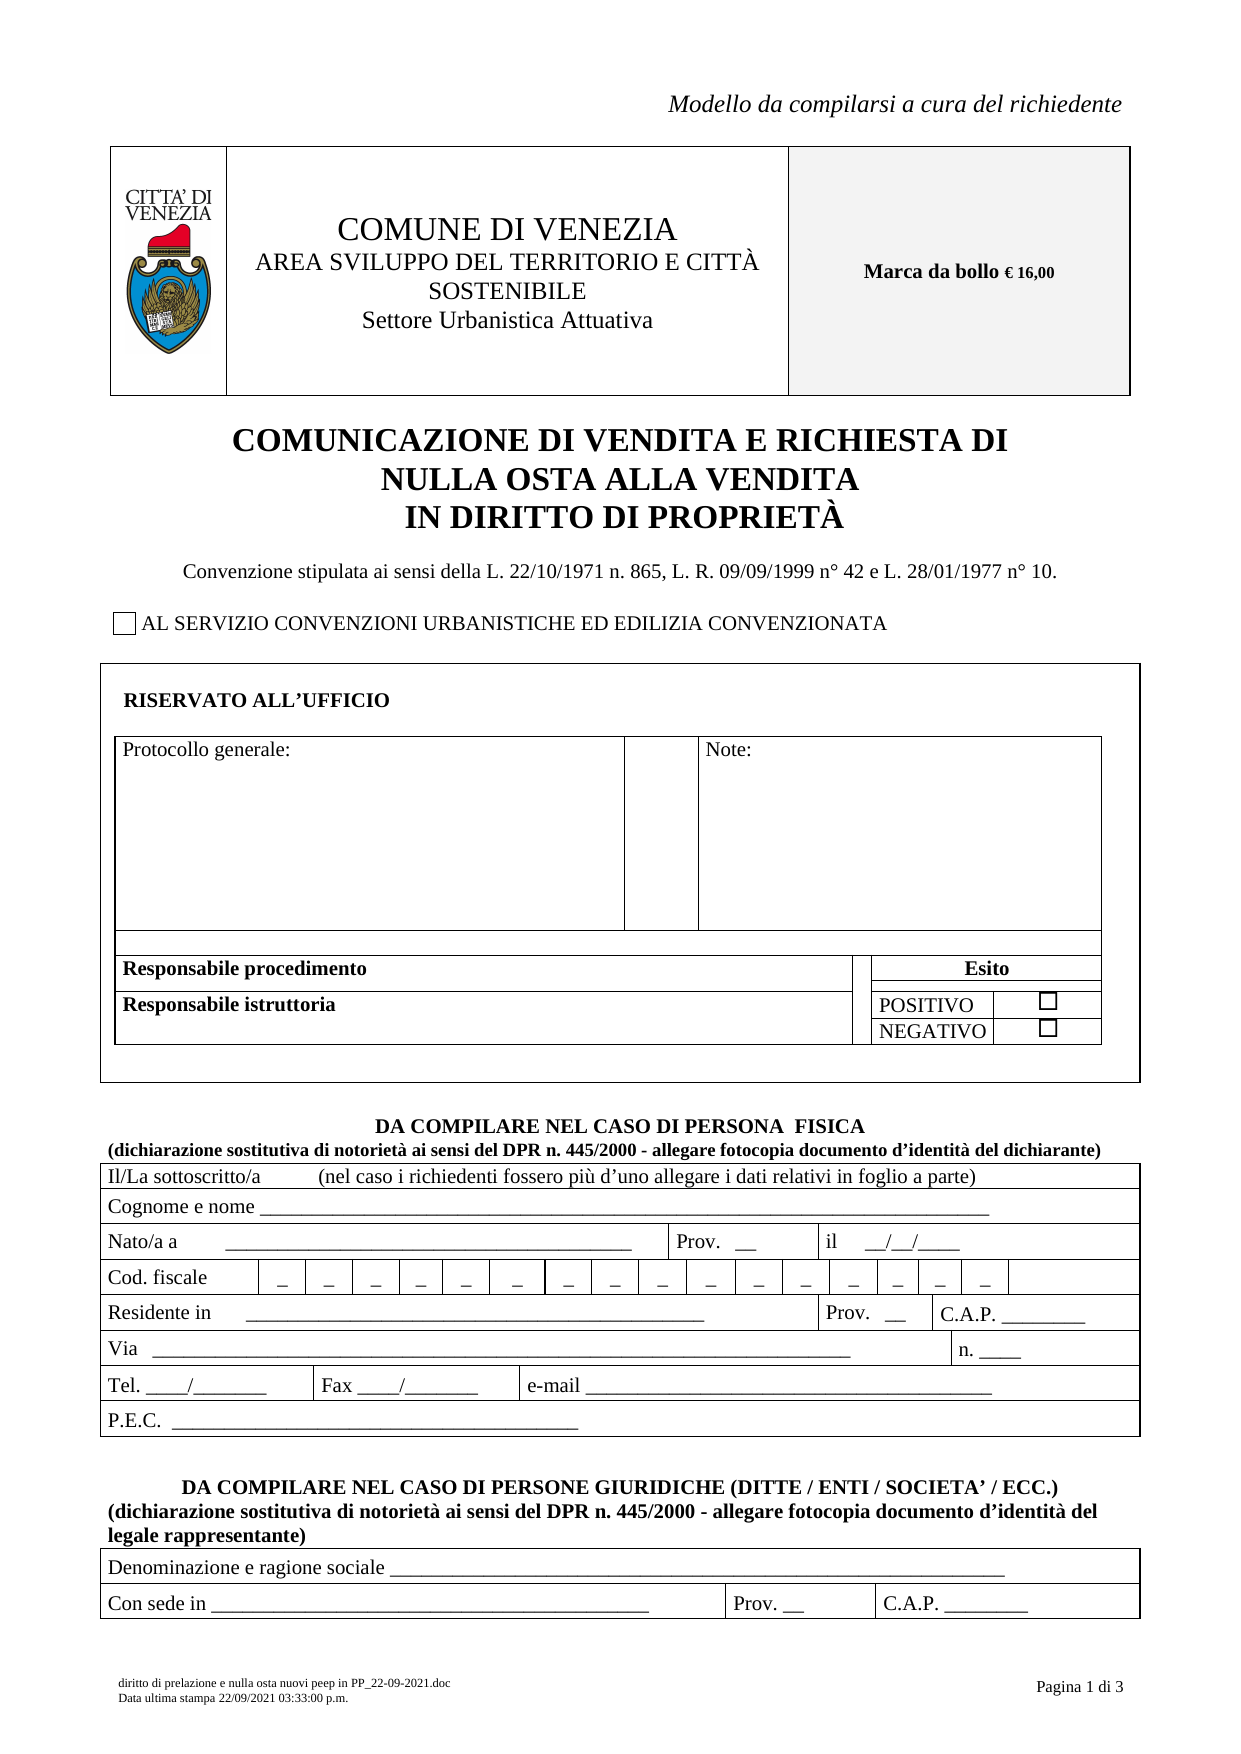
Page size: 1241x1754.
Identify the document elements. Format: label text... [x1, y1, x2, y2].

table_cell Prov. [819, 1295, 877, 1329]
table_cell Responsabile istruttoria [116, 992, 852, 1044]
table_cell P.E.C. _______________________________________ [101, 1401, 1139, 1436]
table_cell _______________________________________ [218, 1224, 668, 1259]
table_cell ___________________________________________________________________ [145, 1331, 951, 1365]
table_cell __ [728, 1224, 818, 1259]
table_header [111, 147, 226, 395]
table_cell Prov. __ [726, 1584, 875, 1618]
table_cell Residente in [101, 1295, 238, 1329]
table_header [625, 737, 698, 929]
table_header DA COMPILARE NEL CASO DI PERSONE GIURIDICHE (DITTE / ENTI / SOCIETA’ / ECC.) (dichiarazione sostitutiva di notorietà ai sensi del DPR n. 445/2000 - allegare fotocopia documento d’identità del legale rappresentante) [100, 1475, 1140, 1547]
table_cell [101, 1053, 1139, 1082]
table_cell  [994, 1019, 1101, 1044]
table_cell n. ____ [952, 1331, 1139, 1365]
table_cell Cod. fiscale [101, 1260, 218, 1294]
table_cell  [994, 992, 1101, 1017]
table_cell Responsabile procedimento [116, 956, 852, 991]
table_cell _ [687, 1260, 735, 1294]
table_cell Il/La sottoscritto/a (nel caso i richiedenti fossero più d’uno allegare i dati relativi in foglio a parte) [101, 1164, 1139, 1188]
table_cell _ [878, 1260, 918, 1294]
text NULLA OSTA ALLA VENDITA [118, 459, 1122, 497]
picture [125, 189, 212, 354]
table_cell [116, 931, 1101, 954]
table_cell _ [259, 1260, 305, 1294]
text Convenzione stipulata ai sensi della L. 22/10/1971 n. 865, L. R. 09/09/1999 n° 42 e L. 28/01/1977 n° 10. [118, 559, 1122, 583]
table_cell [218, 1260, 258, 1294]
text COMUNICAZIONE DI VENDITA E RICHIESTA DI [118, 420, 1122, 459]
table_header AL SERVIZIO CONVENZIONI URBANISTICHE ED EDILIZIA CONVENZIONATA [105, 608, 1136, 639]
table_cell Via [101, 1331, 145, 1365]
table_cell Con sede in __________________________________________ [101, 1584, 725, 1618]
table_cell _ [592, 1260, 638, 1294]
table_cell NEGATIVO [872, 1019, 993, 1044]
table_header RISERVATO ALL’UFFICIO [101, 664, 1139, 1053]
table_header DA COMPILARE NEL CASO DI PERSONA FISICA (dichiarazione sostitutiva di notorietà ai sensi del DPR n. 445/2000 - allegare fotocopia documento d’identità del dichiarante) [100, 1112, 1140, 1163]
table_cell Nato/a a [101, 1224, 218, 1259]
table_cell _ [919, 1260, 961, 1294]
table_cell Fax ____/_______ [314, 1366, 519, 1400]
table_cell _ [546, 1260, 591, 1294]
table_cell _ [962, 1260, 1008, 1294]
table_header Note: [699, 737, 1101, 929]
table_header COMUNE DI VENEZIA AREA SVILUPPO DEL TERRITORIO E CITTÀ SOSTENIBILE Settore Urbanistica Attuativa [227, 147, 788, 395]
table_header Protocollo generale: [116, 737, 624, 929]
table_cell C.A.P. ________ [933, 1295, 1139, 1329]
table_cell _ [830, 1260, 877, 1294]
table_cell Denominazione e ragione sociale ___________________________________________________________ [101, 1549, 1139, 1583]
table_cell C.A.P. ________ [876, 1584, 1139, 1618]
table_cell _ [639, 1260, 686, 1294]
table_cell [1009, 1260, 1139, 1294]
table_cell Prov. [669, 1224, 728, 1259]
table_cell [872, 981, 1101, 991]
table_cell __/__/____ [858, 1224, 1139, 1259]
table_cell _ [736, 1260, 782, 1294]
table_cell il [819, 1224, 857, 1259]
table_cell _ [783, 1260, 829, 1294]
table_cell Tel. ____/_______ [101, 1366, 313, 1400]
table_cell _ [306, 1260, 352, 1294]
table_cell [853, 956, 871, 1044]
table_cell __ [878, 1295, 932, 1329]
table_cell _ [400, 1260, 442, 1294]
table_cell _ [490, 1260, 544, 1294]
text IN DIRITTO DI PROPRIETÀ [118, 497, 1122, 535]
text Modello da compilarsi a cura del richiedente [118, 89, 1122, 117]
table_cell POSITIVO [872, 992, 993, 1017]
table_cell ____________________________________________ [239, 1295, 818, 1329]
table_cell Cognome e nome ______________________________________________________________________ [101, 1189, 1139, 1223]
table_cell _ [443, 1260, 489, 1294]
table_cell Esito [872, 956, 1101, 980]
table_cell _ [353, 1260, 399, 1294]
table_cell e-mail _______________________________________ [520, 1366, 1139, 1400]
table_header Marca da bollo € 16,00 [789, 147, 1129, 395]
